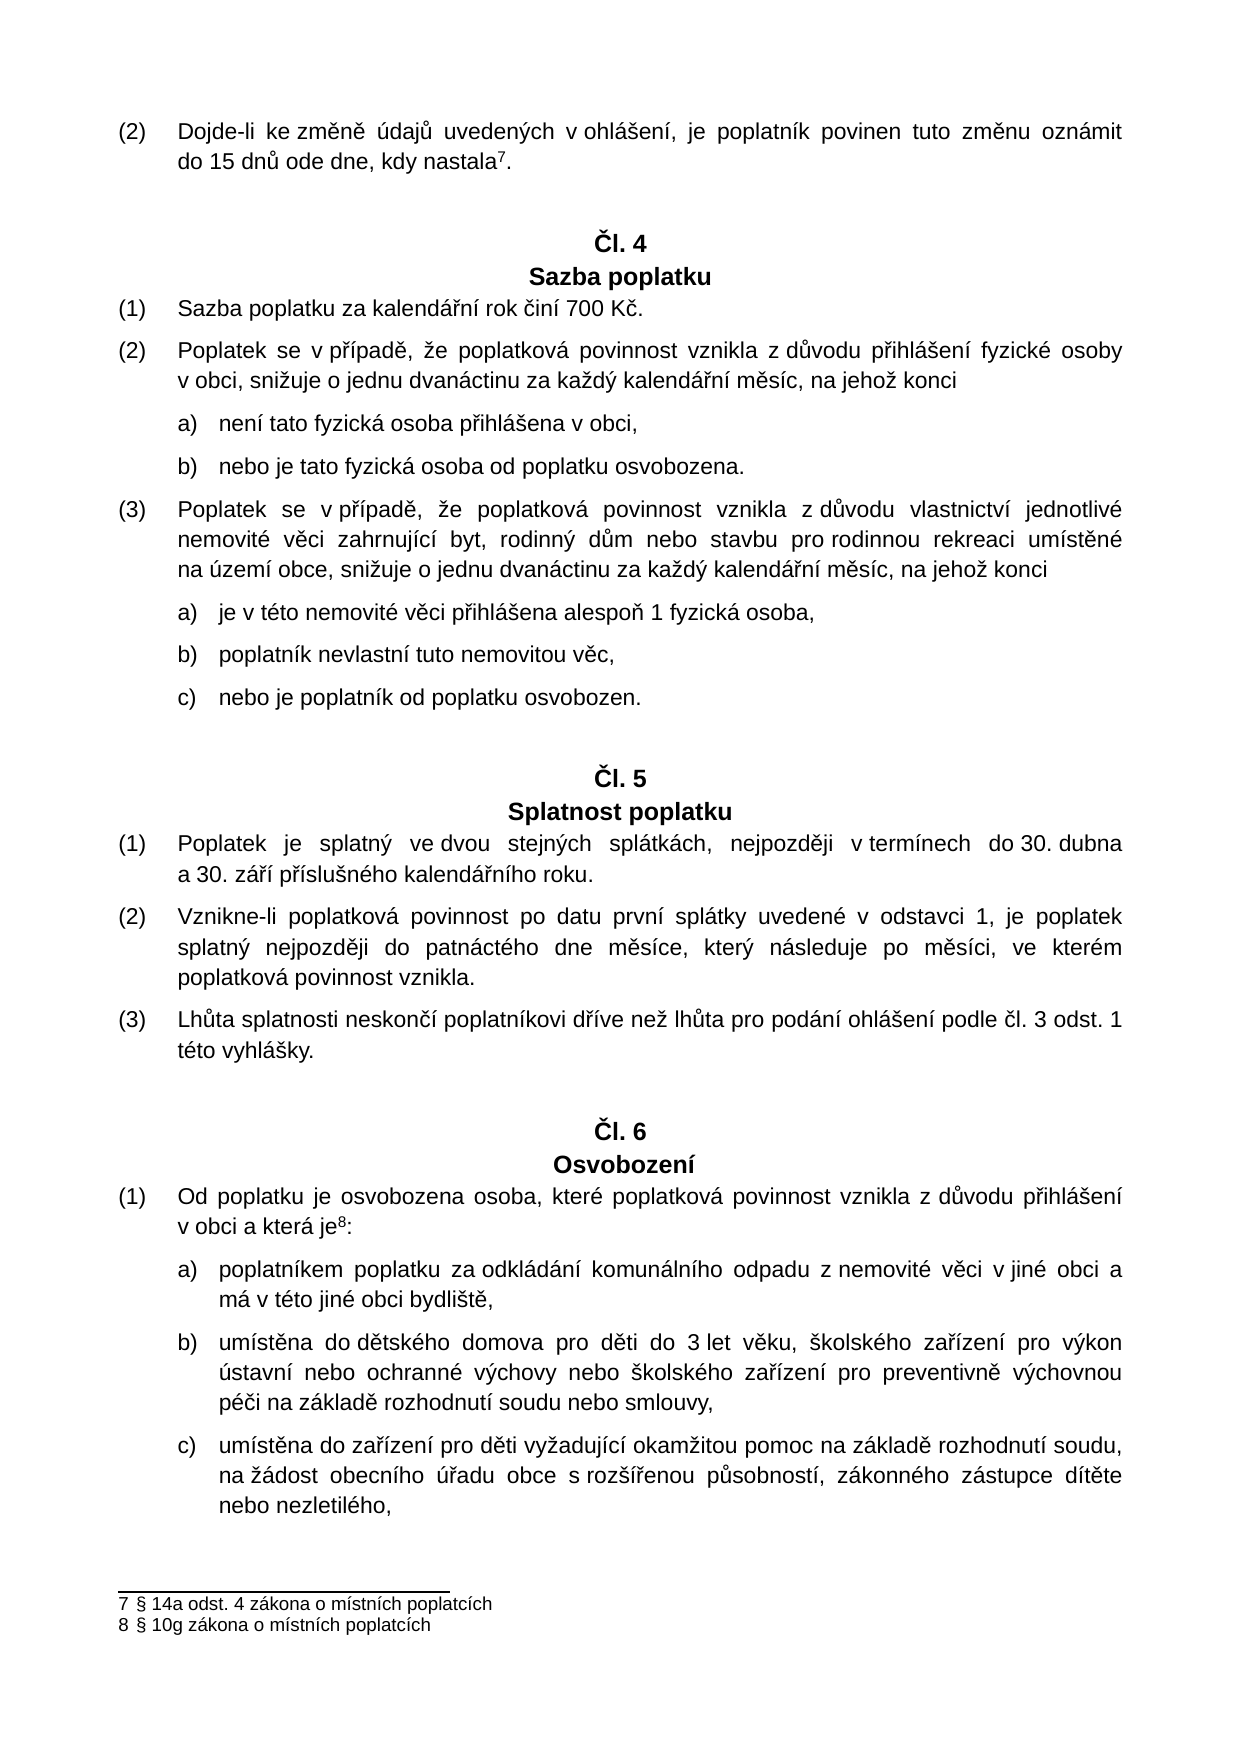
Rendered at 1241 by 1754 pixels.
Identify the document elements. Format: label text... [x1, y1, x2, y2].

list není tato fyzická osoba přihlášena v obci, [177, 410, 1122, 437]
list Vznikne-li poplatková povinnost po datu první splátky uvedené v odstavci 1, je poplatek splatný nejpozději do patnáctého dne měsíce, který následuje po měsíci, ve kterém poplatková povinnost vznikla. [118, 903, 1122, 990]
list poplatníkem poplatku za odkládání komunálního odpadu z nemovité věci v jiné obci a má v této jiné obci bydliště, [177, 1256, 1122, 1312]
list nebo je poplatník od poplatku osvobozen. [177, 684, 1122, 711]
subtitle Čl. 5 Splatnost poplatku [118, 764, 1122, 826]
list umístěna do zařízení pro děti vyžadující okamžitou pomoc na základě rozhodnutí soudu, na žádost obecního úřadu obce s rozšířenou působností, zákonného zástupce dítěte nebo nezletilého, [177, 1432, 1122, 1519]
list § 14a odst. 4 zákona o místních poplatcích [118, 1592, 1122, 1614]
subtitle Čl. 6 Osvobození [118, 1117, 1122, 1179]
list Dojde-li ke změně údajů uvedených v ohlášení, je poplatník povinen tuto změnu oznámit do 15 dnů ode dne, kdy nastala. [118, 118, 1122, 175]
list Poplatek se v případě, že poplatková povinnost vznikla z důvodu vlastnictví jednotlivé nemovité věci zahrnující byt, rodinný dům nebo stavbu pro rodinnou rekreaci umístěné na území obce, snižuje o jednu dvanáctinu za každý kalendářní měsíc, na jehož konci [118, 496, 1122, 582]
list umístěna do dětského domova pro děti do 3 let věku, školského zařízení pro výkon ústavní nebo ochranné výchovy nebo školského zařízení pro preventivně výchovnou péči na základě rozhodnutí soudu nebo smlouvy, [177, 1329, 1122, 1416]
list poplatník nevlastní tuto nemovitou věc, [177, 641, 1122, 668]
list Sazba poplatku za kalendářní rok činí 700 Kč. [118, 294, 1122, 321]
list je v této nemovité věci přihlášena alespoň 1 fyzická osoba, [177, 599, 1122, 625]
list Poplatek se v případě, že poplatková povinnost vznikla z důvodu přihlášení fyzické osoby v obci, snižuje o jednu dvanáctinu za každý kalendářní měsíc, na jehož konci [118, 337, 1122, 394]
subtitle Čl. 4 Sazba poplatku [118, 228, 1122, 290]
list Od poplatku je osvobozena osoba, které poplatková povinnost vznikla z důvodu přihlášení v obci a která je: [118, 1183, 1122, 1239]
list Lhůta splatnosti neskončí poplatníkovi dříve než lhůta pro podání ohlášení podle čl. 3 odst. 1 této vyhlášky. [118, 1006, 1122, 1063]
list § 10g zákona o místních poplatcích [118, 1614, 1122, 1635]
list Poplatek je splatný ve dvou stejných splátkách, nejpozději v termínech do 30. dubna a 30. září příslušného kalendářního roku. [118, 830, 1122, 887]
list nebo je tato fyzická osoba od poplatku osvobozena. [177, 453, 1122, 479]
